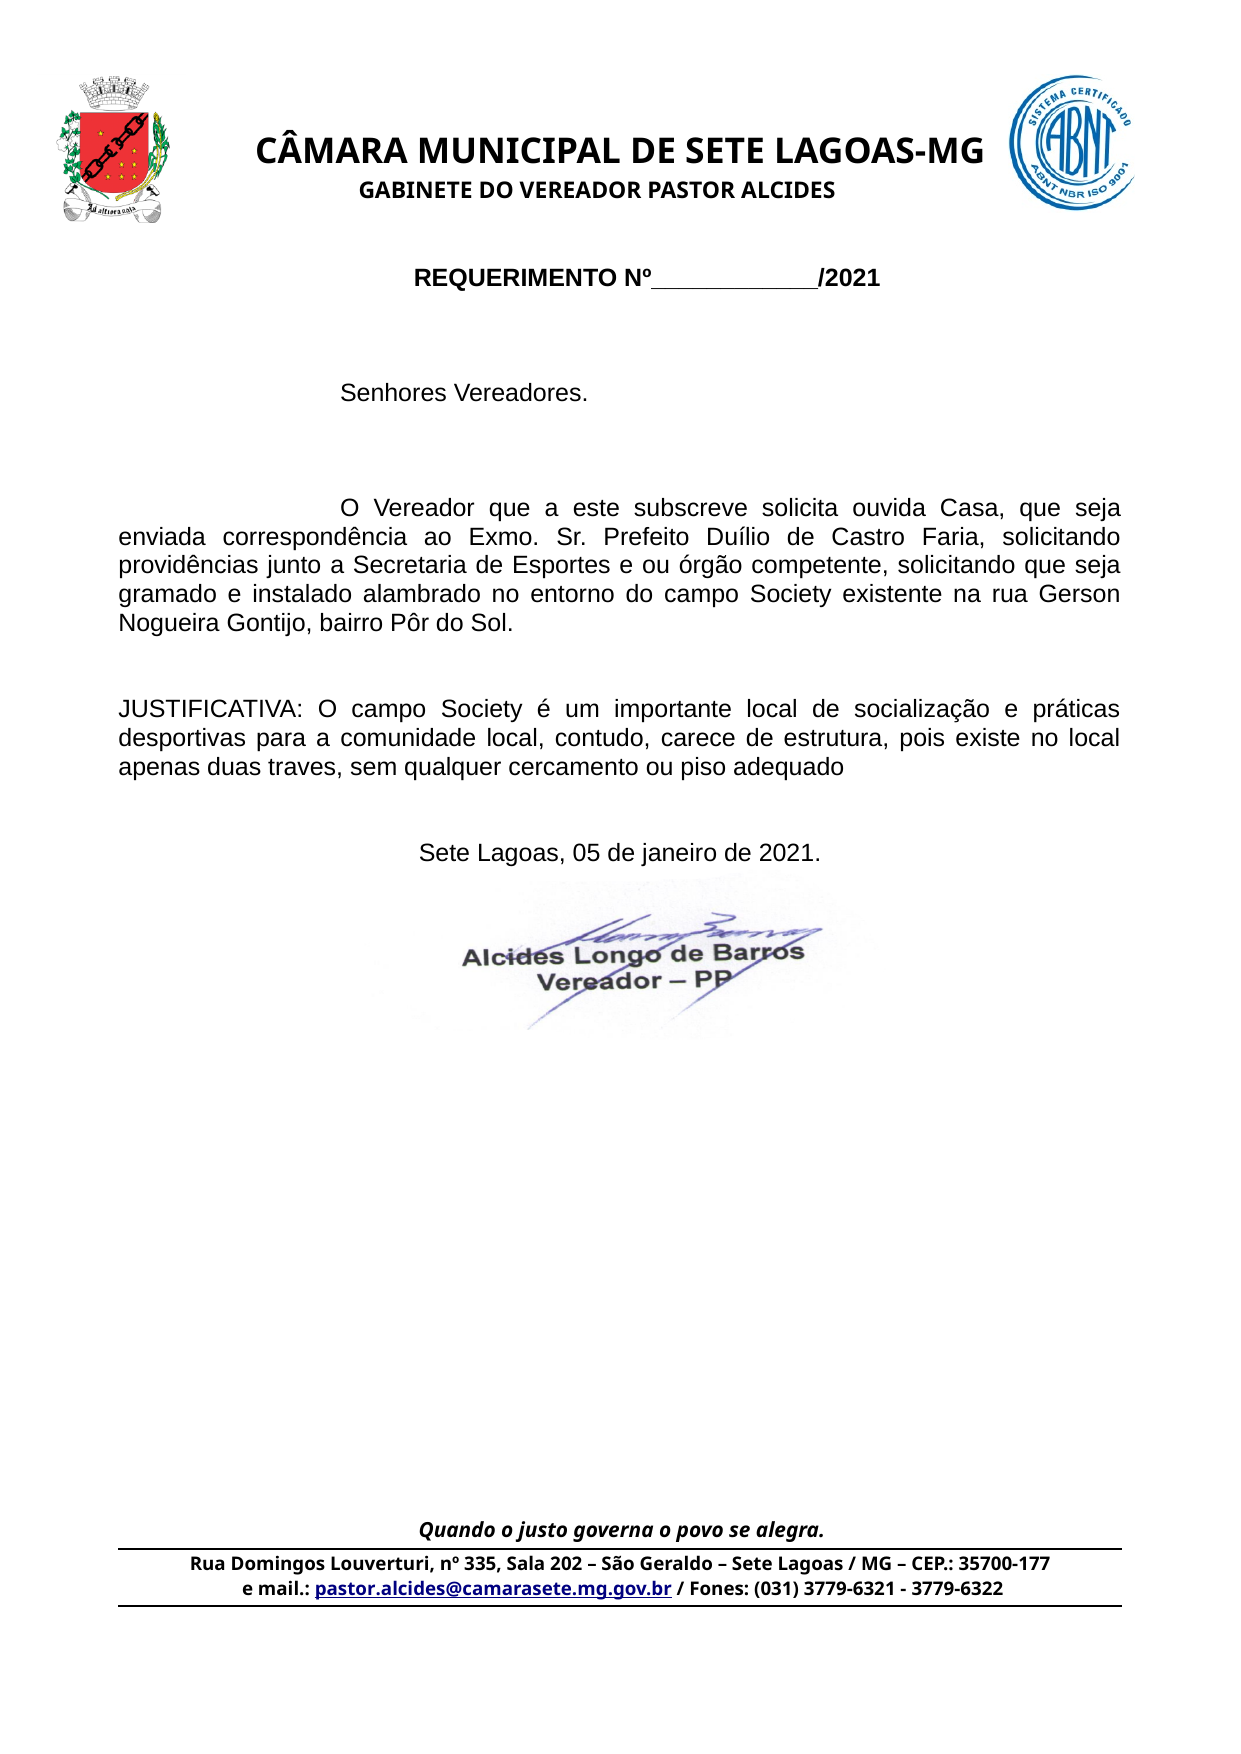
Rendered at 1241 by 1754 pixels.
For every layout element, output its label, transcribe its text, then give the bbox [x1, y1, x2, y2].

text Senhores Vereadores. [118, 378, 1122, 407]
text REQUERIMENTO Nº____________/2021 [340, 263, 1122, 292]
text JUSTIFICATIVA: O campo Society é um importante local de socialização e práticas desportivas para a comunidade local, contudo, carece de estrutura, pois existe no local apenas duas traves, sem qualquer cercamento ou piso adequado [118, 694, 1122, 781]
text Sete Lagoas, 05 de janeiro de 2021. [118, 838, 1122, 867]
text O Vereador que a este subscreve solicita ouvida Casa, que seja enviada correspondência ao Exmo. Sr. Prefeito Duílio de Castro Faria, solicitando providências junto a Secretaria de Esportes e ou órgão competente, solicitando que seja gramado e instalado alambrado no entorno do campo Society existente na rua Gerson Nogueira Gontijo, bairro Pôr do Sol. [118, 493, 1122, 637]
